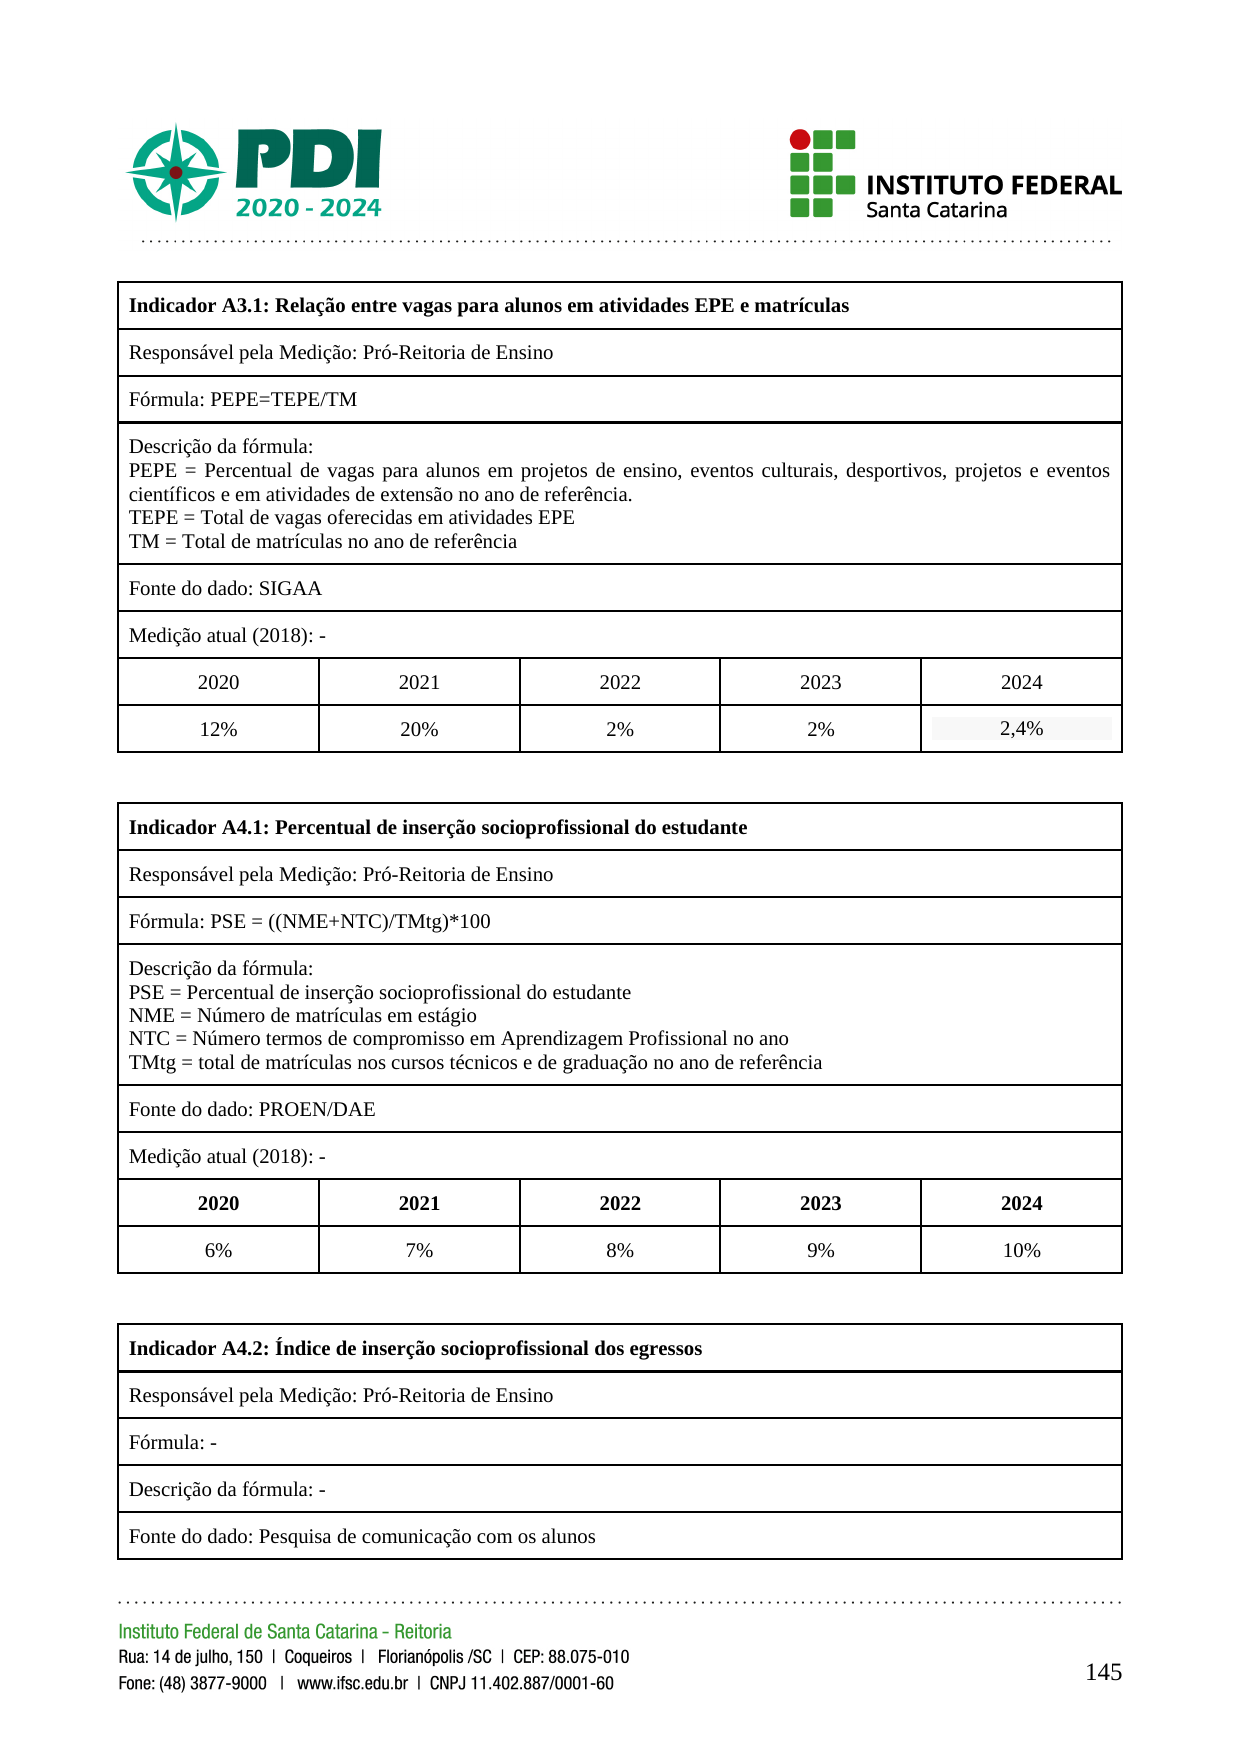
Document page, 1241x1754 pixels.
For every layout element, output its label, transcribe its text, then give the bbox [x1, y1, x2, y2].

table_cell 12% [119, 706, 318, 751]
table_cell Descrição da fórmula: PSE = Percentual de inserção socioprofissional do estudante NME = Número de matrículas em estágio NTC = Número termos de compromisso em Aprendizagem Profissional no ano TMtg = total de matrículas nos cursos técnicos e de graduação no ano de referência [119, 945, 1121, 1084]
table_cell Fonte do dado: Pesquisa de comunicação com os alunos [119, 1513, 1121, 1558]
table_cell Responsável pela Medição: Pró-Reitoria de Ensino [119, 1373, 1121, 1417]
table_cell 2023 [721, 1180, 920, 1225]
table_header Indicador A3.1: Relação entre vagas para alunos em atividades EPE e matrículas [119, 283, 1121, 327]
table_cell Fonte do dado: SIGAA [119, 565, 1121, 610]
table_cell 2% [521, 706, 719, 751]
picture [220, 1599, 1021, 1699]
table_cell Fórmula: PEPE=TEPE/TM [119, 377, 1121, 421]
table_cell Fórmula: PSE = ((NME+NTC)/TMtg)*100 [119, 898, 1121, 943]
table_cell 8% [521, 1227, 719, 1272]
table_cell 2020 [119, 659, 318, 704]
table_cell Fórmula: - [119, 1419, 1121, 1464]
table_header Indicador A4.1: Percentual de inserção socioprofissional do estudante [119, 804, 1121, 849]
table_cell 2% [721, 706, 920, 751]
table_cell Fonte do dado: PROEN/DAE [119, 1086, 1121, 1131]
table_cell 2020 [119, 1180, 318, 1225]
table_cell 20% [320, 706, 519, 751]
table_cell 2022 [521, 659, 719, 704]
table_cell 2021 [320, 1180, 519, 1225]
table_cell 2024 [922, 1180, 1121, 1225]
table_cell 6% [119, 1227, 318, 1272]
table_cell Descrição da fórmula: - [119, 1466, 1121, 1511]
table_cell 2021 [320, 659, 519, 704]
table_cell Medição atual (2018): - [119, 1133, 1121, 1178]
table_cell 2022 [521, 1180, 719, 1225]
table_cell 10% [922, 1227, 1121, 1272]
picture [118, 118, 1122, 251]
table_cell 2,4% [922, 706, 1121, 751]
table_cell 9% [721, 1227, 920, 1272]
table_cell Medição atual (2018): - [119, 612, 1121, 657]
table_header Indicador A4.2: Índice de inserção socioprofissional dos egressos [119, 1325, 1121, 1370]
table_cell Responsável pela Medição: Pró-Reitoria de Ensino [119, 330, 1121, 374]
table_cell Responsável pela Medição: Pró-Reitoria de Ensino [119, 851, 1121, 896]
table_cell 2024 [922, 659, 1121, 704]
table_cell 7% [320, 1227, 519, 1272]
table_cell 2023 [721, 659, 920, 704]
table_cell Descrição da fórmula: PEPE = Percentual de vagas para alunos em projetos de ensino, eventos culturais, desportivos, projetos e eventos científicos e em atividades de extensão no ano de referência. TEPE = Total de vagas oferecidas em atividades EPE TM = Total de matrículas no ano de referência [119, 424, 1121, 563]
